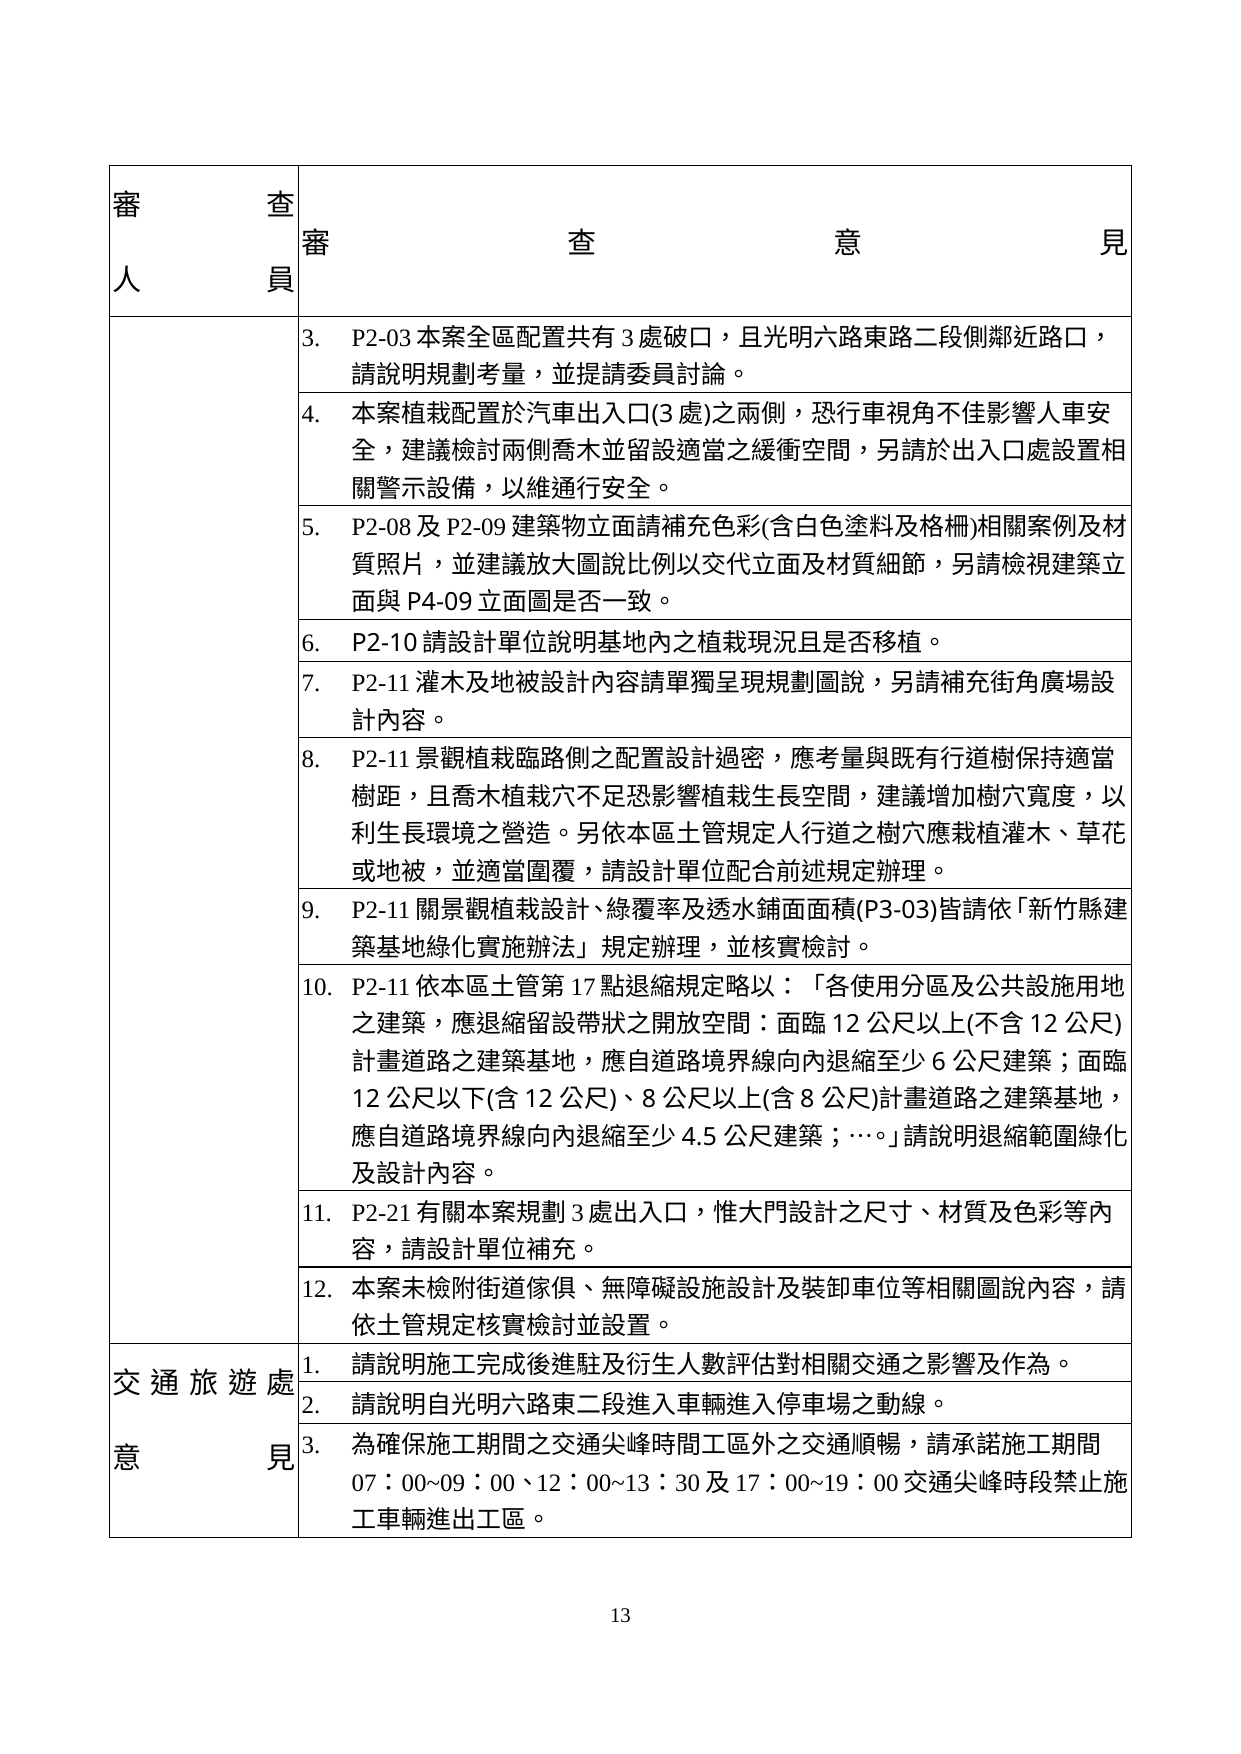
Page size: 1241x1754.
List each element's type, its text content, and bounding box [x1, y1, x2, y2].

table_cell P2-11景觀植栽臨路側之配置設計過密，應考量與既有行道樹保持適當樹距，且喬木植栽穴不足恐影響植栽生長空間，建議增加樹穴寬度，以利生長環境之營造。另依本區土管規定人行道之樹穴應栽植灌木、草花或地被，並適當圍覆，請設計單位配合前述規定辦理。 [299, 738, 1131, 888]
table_cell P2-11關景觀植栽設計、綠覆率及透水鋪面面積(P3-03)皆請依「新竹縣建築基地綠化實施辦法」規定辦理，並核實檢討。 [299, 889, 1131, 964]
table_cell 請說明自光明六路東二段進入車輛進入停車場之動線。 [299, 1382, 1131, 1423]
table_cell P2-08及P2-09建築物立面請補充色彩(含白色塗料及格柵)相關案例及材質照片，並建議放大圖說比例以交代立面及材質細節，另請檢視建築立面與P4-09立面圖是否一致。 [299, 506, 1131, 619]
table_cell P2-10請設計單位說明基地內之植栽現況且是否移植。 [299, 620, 1131, 661]
table_cell 本案未檢附街道傢俱、無障礙設施設計及裝卸車位等相關圖說內容，請依土管規定核實檢討並設置。 [299, 1268, 1131, 1342]
table_header 審查意見 [299, 166, 1131, 316]
table_cell P2-11依本區土管第17點退縮規定略以：「各使用分區及公共設施用地之建築，應退縮留設帶狀之開放空間：面臨12 公尺以上(不含12 公尺)計畫道路之建築基地，應自道路境界線向內退縮至少6 公尺建築；面臨12 公尺以下(含12 公尺)、8 公尺以上(含8 公尺)計畫道路之建築基地，應自道路境界線向內退縮至少4.5 公尺建築；…。」請說明退縮範圍綠化及設計內容。 [299, 965, 1131, 1190]
table_cell P2-03本案全區配置共有3處破口，且光明六路東路二段側鄰近路口，請說明規劃考量，並提請委員討論。 [299, 317, 1131, 392]
table_cell 為確保施工期間之交通尖峰時間工區外之交通順暢，請承諾施工期間07：00~09：00、12：00~13：30及17：00~19：00交通尖峰時段禁止施工車輛進出工區。 [299, 1424, 1131, 1537]
table_header 審查 人員 [110, 166, 298, 316]
table_cell 請說明施工完成後進駐及衍生人數評估對相關交通之影響及作為。 [299, 1344, 1131, 1381]
table_cell [110, 317, 298, 1342]
table_cell 本案植栽配置於汽車出入口(3處)之兩側，恐行車視角不佳影響人車安全，建議檢討兩側喬木並留設適當之緩衝空間，另請於出入口處設置相關警示設備，以維通行安全。 [299, 393, 1131, 505]
table_cell P2-11灌木及地被設計內容請單獨呈現規劃圖說，另請補充街角廣場設計內容。 [299, 662, 1131, 737]
table_cell P2-21有關本案規劃3處出入口，惟大門設計之尺寸、材質及色彩等內容，請設計單位補充。 [299, 1191, 1131, 1266]
table_cell 交通旅遊處 意見 [110, 1344, 298, 1537]
